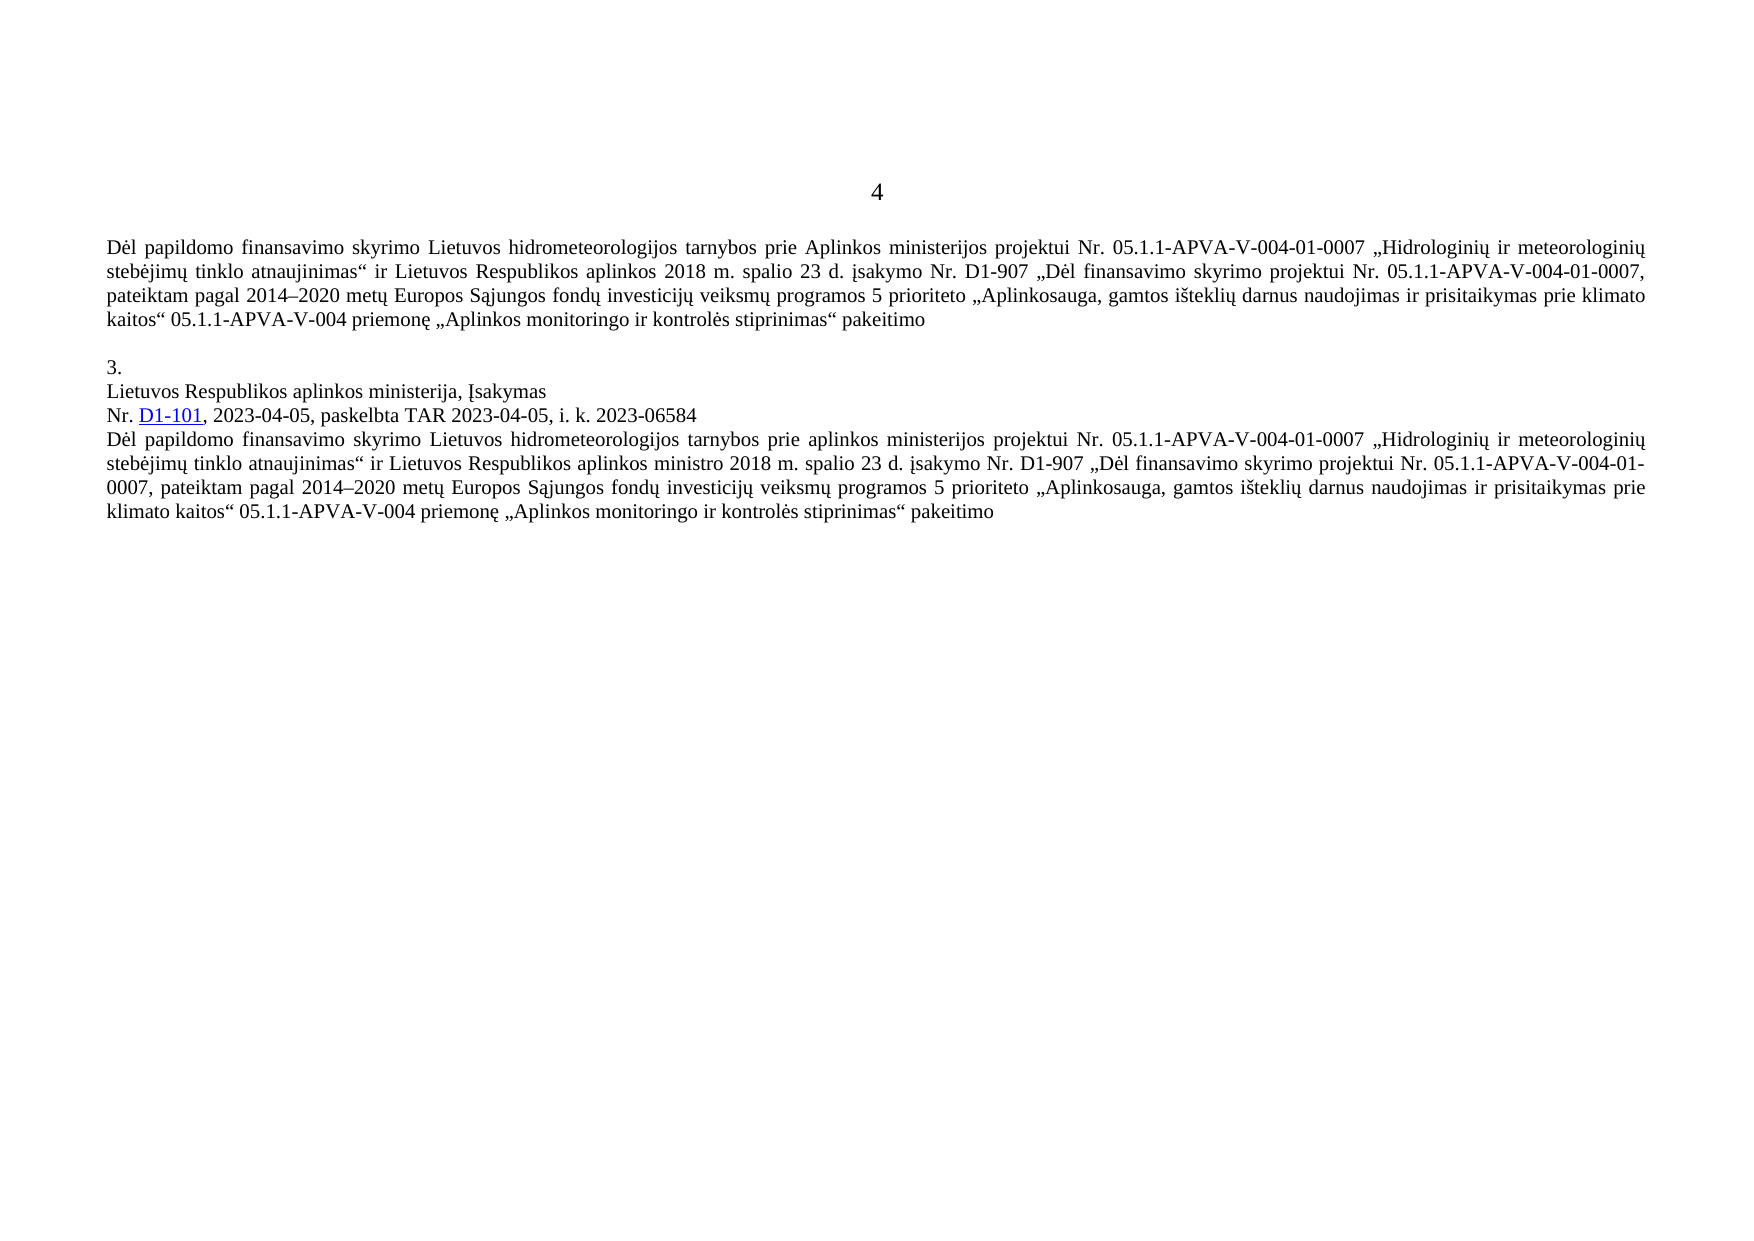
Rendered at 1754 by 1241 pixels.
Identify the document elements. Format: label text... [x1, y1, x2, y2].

text Dėl papildomo finansavimo skyrimo Lietuvos hidrometeorologijos tarnybos prie aplinkos ministerijos projektui Nr. 05.1.1-APVA-V-004-01-0007 „Hidrologinių ir meteorologinių stebėjimų tinklo atnaujinimas“ ir Lietuvos Respublikos aplinkos ministro 2018 m. spalio 23 d. įsakymo Nr. D1-907 „Dėl finansavimo skyrimo projektui Nr. 05.1.1-APVA-V-004-01-0007, pateiktam pagal 2014–2020 metų Europos Sąjungos fondų investicijų veiksmų programos 5 prioriteto „Aplinkosauga, gamtos išteklių darnus naudojimas ir prisitaikymas prie klimato kaitos“ 05.1.1-APVA-V-004 priemonę „Aplinkos monitoringo ir kontrolės stiprinimas“ pakeitimo [106, 427, 1647, 523]
text Nr. D1-101, 2023-04-05, paskelbta TAR 2023-04-05, i. k. 2023-06584 [106, 403, 1647, 427]
text Dėl papildomo finansavimo skyrimo Lietuvos hidrometeorologijos tarnybos prie Aplinkos ministerijos projektui Nr. 05.1.1-APVA-V-004-01-0007 „Hidrologinių ir meteorologinių stebėjimų tinklo atnaujinimas“ ir Lietuvos Respublikos aplinkos 2018 m. spalio 23 d. įsakymo Nr. D1-907 „Dėl finansavimo skyrimo projektui Nr. 05.1.1-APVA-V-004-01-0007, pateiktam pagal 2014–2020 metų Europos Sąjungos fondų investicijų veiksmų programos 5 prioriteto „Aplinkosauga, gamtos išteklių darnus naudojimas ir prisitaikymas prie klimato kaitos“ 05.1.1-APVA-V-004 priemonę „Aplinkos monitoringo ir kontrolės stiprinimas“ pakeitimo [106, 235, 1647, 331]
text Lietuvos Respublikos aplinkos ministerija, Įsakymas [106, 379, 1647, 403]
text 3. [106, 355, 1647, 379]
